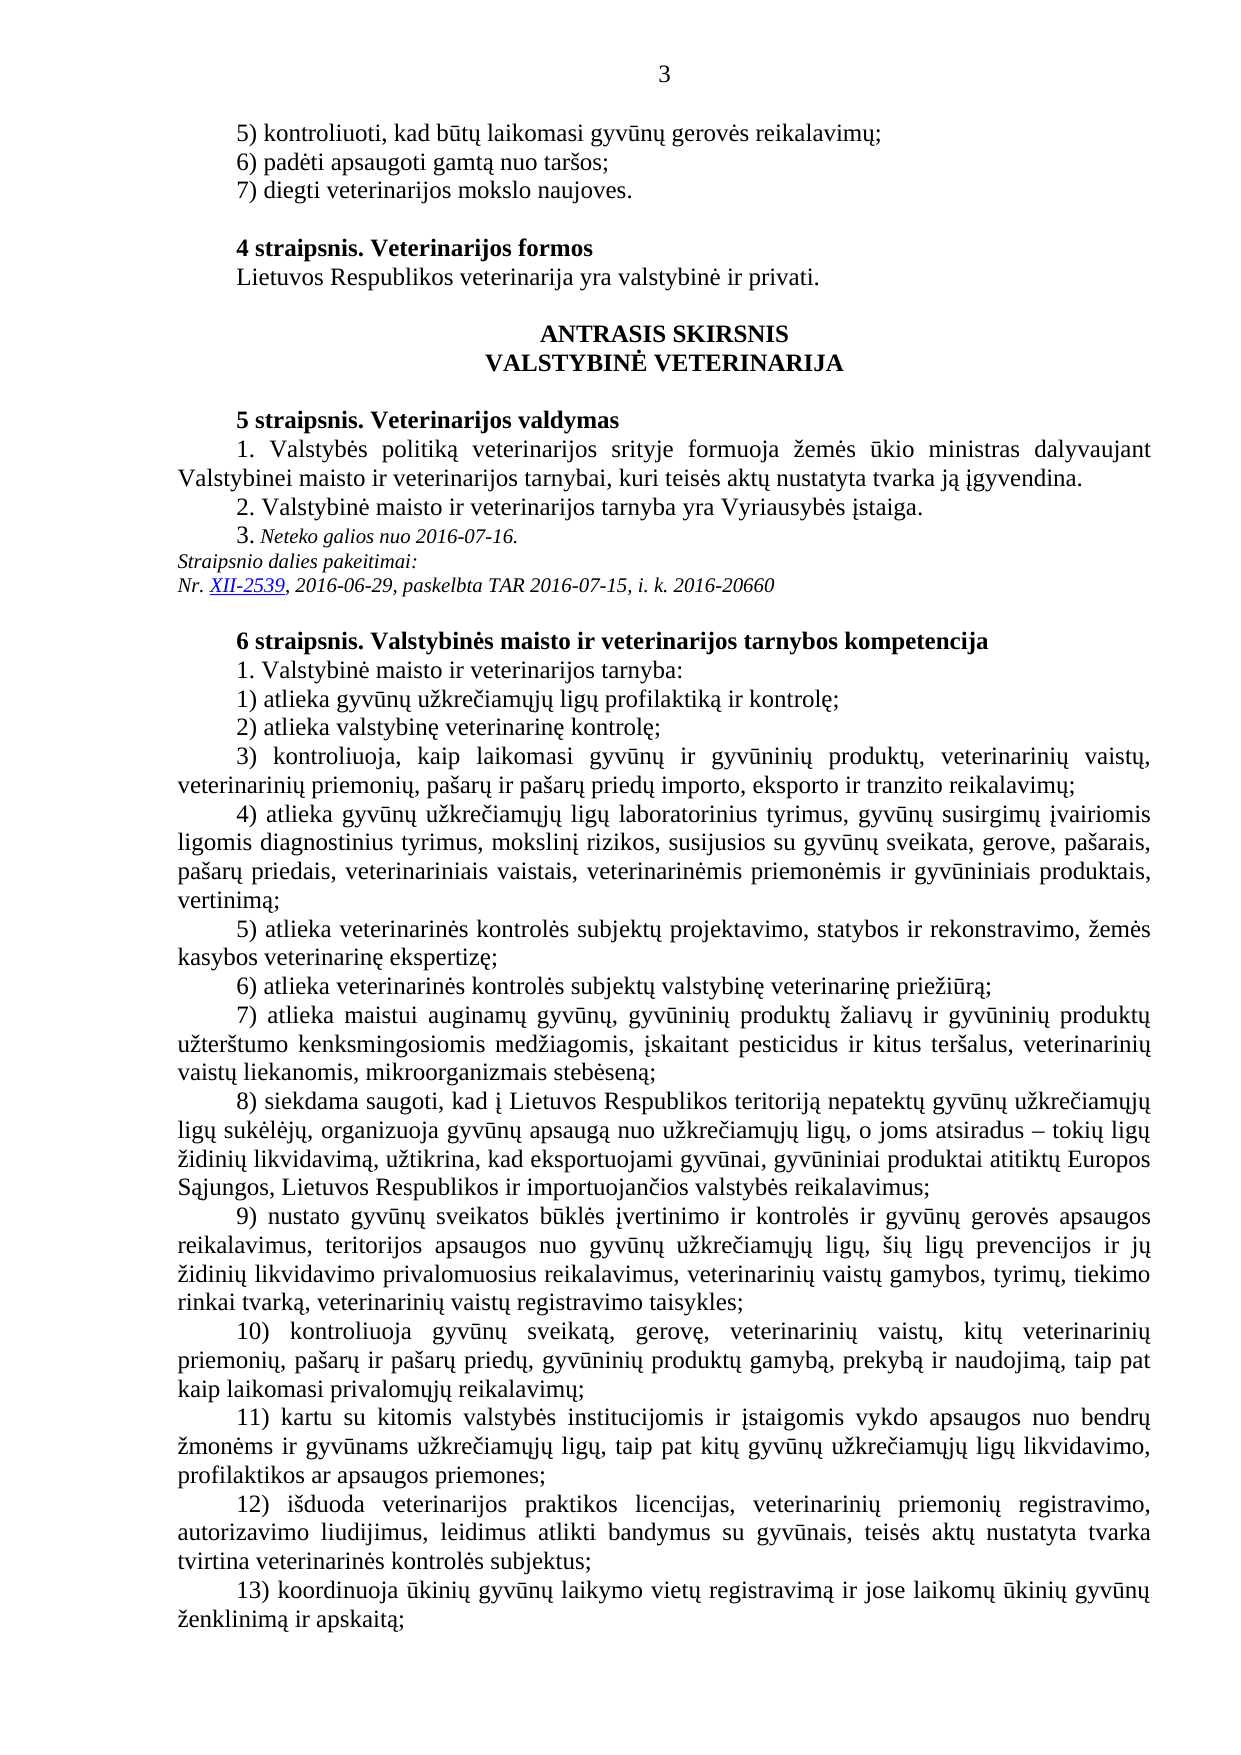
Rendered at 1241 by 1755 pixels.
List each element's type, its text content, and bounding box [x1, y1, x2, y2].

text 13) koordinuoja ūkinių gyvūnų laikymo vietų registravimą ir jose laikomų ūkinių gyvūnų ženklinimą ir apskaitą; [177, 1575, 1152, 1632]
text Lietuvos Respublikos veterinarija yra valstybinė ir privati. [177, 262, 1152, 291]
text 8) siekdama saugoti, kad į Lietuvos Respublikos teritoriją nepatektų gyvūnų užkrečiamųjų ligų sukėlėjų, organizuoja gyvūnų apsaugą nuo užkrečiamųjų ligų, o joms atsiradus – tokių ligų židinių likvidavimą, užtikrina, kad eksportuojami gyvūnai, gyvūniniai produktai atitiktų Europos Sąjungos, Lietuvos Respublikos ir importuojančios valstybės reikalavimus; [177, 1086, 1152, 1201]
text 2) atlieka valstybinę veterinarinę kontrolę; [177, 712, 1152, 741]
text 5) atlieka veterinarinės kontrolės subjektų projektavimo, statybos ir rekonstravimo, žemės kasybos veterinarinę ekspertizę; [177, 914, 1152, 971]
text 5 straipsnis. Veterinarijos valdymas [177, 406, 1152, 434]
text 2. Valstybinė maisto ir veterinarijos tarnyba yra Vyriausybės įstaiga. [177, 492, 1152, 521]
text Straipsnio dalies pakeitimai: [177, 549, 1152, 573]
text 1) atlieka gyvūnų užkrečiamųjų ligų profilaktiką ir kontrolę; [177, 684, 1152, 712]
text VALSTYBINĖ VETERINARIJA [177, 348, 1152, 377]
text 4 straipsnis. Veterinarijos formos [177, 233, 1152, 262]
text 1. Valstybinė maisto ir veterinarijos tarnyba: [177, 655, 1152, 684]
text 3. Neteko galios nuo 2016-07-16. [177, 521, 1152, 549]
text 6) padėti apsaugoti gamtą nuo taršos; [177, 147, 1152, 176]
text 6) atlieka veterinarinės kontrolės subjektų valstybinę veterinarinę priežiūrą; [177, 971, 1152, 1000]
text 4) atlieka gyvūnų užkrečiamųjų ligų laboratorinius tyrimus, gyvūnų susirgimų įvairiomis ligomis diagnostinius tyrimus, mokslinį rizikos, susijusios su gyvūnų sveikata, gerove, pašarais, pašarų priedais, veterinariniais vaistais, veterinarinėmis priemonėmis ir gyvūniniais produktais, vertinimą; [177, 799, 1152, 914]
text 11) kartu su kitomis valstybės institucijomis ir įstaigomis vykdo apsaugos nuo bendrų žmonėms ir gyvūnams užkrečiamųjų ligų, taip pat kitų gyvūnų užkrečiamųjų ligų likvidavimo, profilaktikos ar apsaugos priemones; [177, 1402, 1152, 1489]
text 6 straipsnis. Valstybinės maisto ir veterinarijos tarnybos kompetencija [177, 626, 1152, 655]
text 10) kontroliuoja gyvūnų sveikatą, gerovę, veterinarinių vaistų, kitų veterinarinių priemonių, pašarų ir pašarų priedų, gyvūninių produktų gamybą, prekybą ir naudojimą, taip pat kaip laikomasi privalomųjų reikalavimų; [177, 1316, 1152, 1402]
text 9) nustato gyvūnų sveikatos būklės įvertinimo ir kontrolės ir gyvūnų gerovės apsaugos reikalavimus, teritorijos apsaugos nuo gyvūnų užkrečiamųjų ligų, šių ligų prevencijos ir jų židinių likvidavimo privalomuosius reikalavimus, veterinarinių vaistų gamybos, tyrimų, tiekimo rinkai tvarką, veterinarinių vaistų registravimo taisykles; [177, 1201, 1152, 1316]
text 7) diegti veterinarijos mokslo naujoves. [177, 176, 1152, 204]
text 5) kontroliuoti, kad būtų laikomasi gyvūnų gerovės reikalavimų; [177, 118, 1152, 147]
text ANTRASIS SKIRSNIS [177, 319, 1152, 348]
text 3) kontroliuoja, kaip laikomasi gyvūnų ir gyvūninių produktų, veterinarinių vaistų, veterinarinių priemonių, pašarų ir pašarų priedų importo, eksporto ir tranzito reikalavimų; [177, 741, 1152, 799]
text 1. Valstybės politiką veterinarijos srityje formuoja žemės ūkio ministras dalyvaujant Valstybinei maisto ir veterinarijos tarnybai, kuri teisės aktų nustatyta tvarka ją įgyvendina. [177, 434, 1152, 492]
text Nr. XII-2539, 2016-06-29, paskelbta TAR 2016-07-15, i. k. 2016-20660 [177, 573, 1152, 597]
text 7) atlieka maistui auginamų gyvūnų, gyvūninių produktų žaliavų ir gyvūninių produktų užterštumo kenksmingosiomis medžiagomis, įskaitant pesticidus ir kitus teršalus, veterinarinių vaistų liekanomis, mikroorganizmais stebėseną; [177, 1000, 1152, 1086]
text 12) išduoda veterinarijos praktikos licencijas, veterinarinių priemonių registravimo, autorizavimo liudijimus, leidimus atlikti bandymus su gyvūnais, teisės aktų nustatyta tvarka tvirtina veterinarinės kontrolės subjektus; [177, 1489, 1152, 1575]
